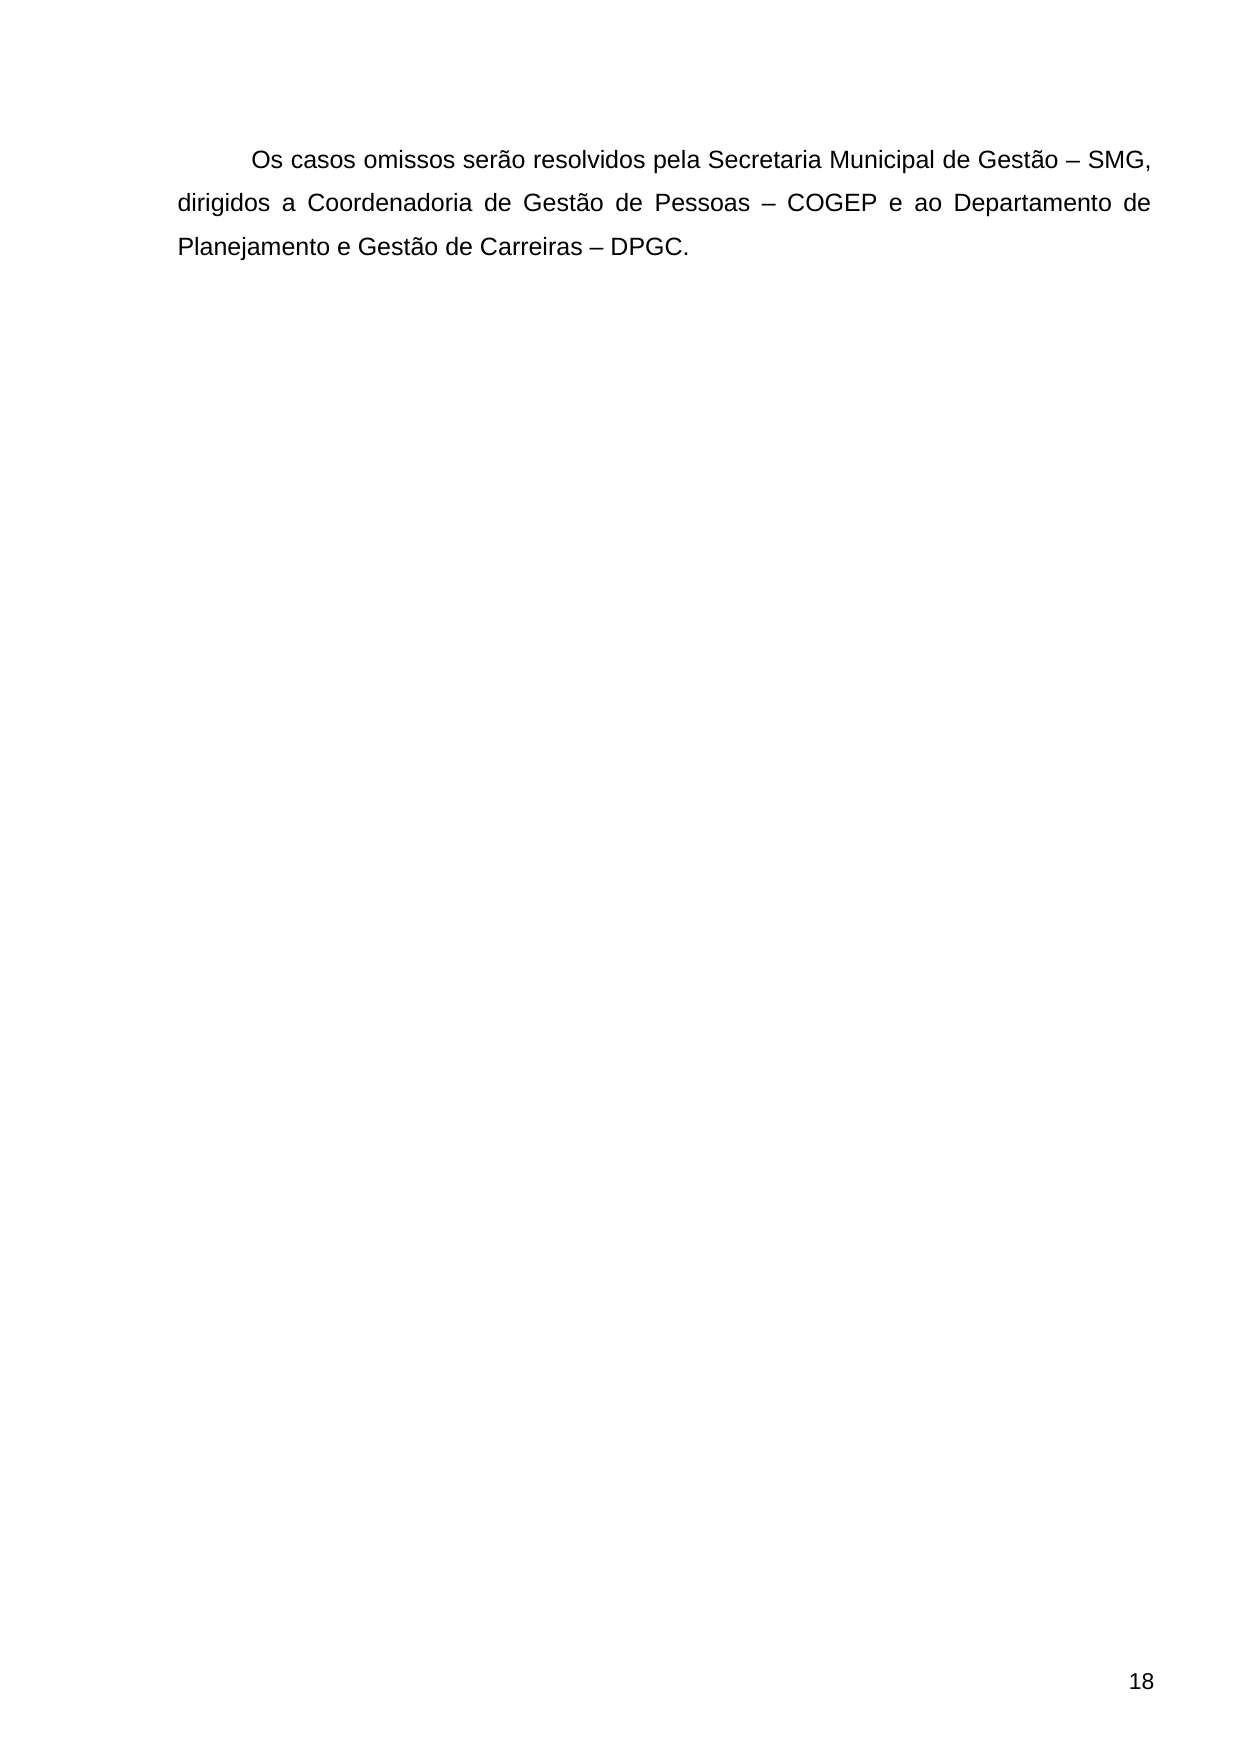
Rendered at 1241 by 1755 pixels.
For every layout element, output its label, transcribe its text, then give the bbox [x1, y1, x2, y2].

text Os casos omissos serão resolvidos pela Secretaria Municipal de Gestão – SMG, dirigidos a Coordenadoria de Gestão de Pessoas – COGEP e ao Departamento de Planejamento e Gestão de Carreiras – DPGC. [177, 145, 1153, 260]
